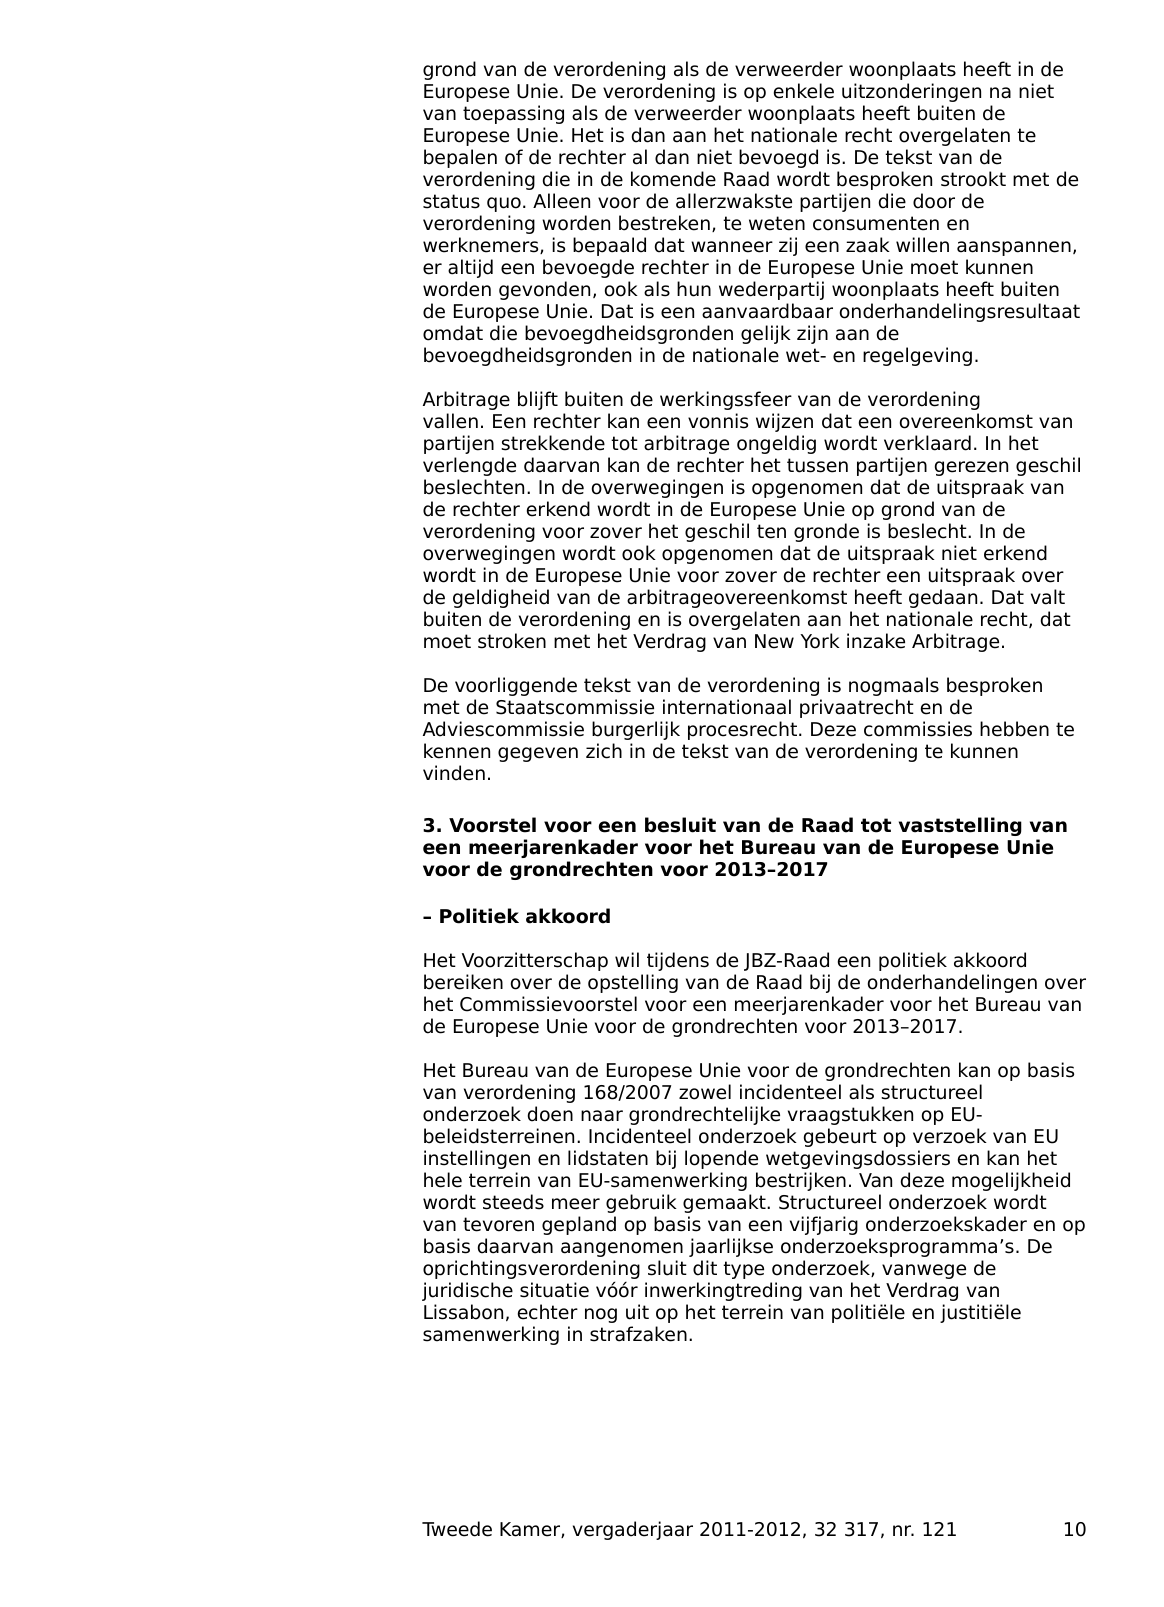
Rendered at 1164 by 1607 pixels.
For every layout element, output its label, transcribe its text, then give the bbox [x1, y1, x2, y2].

text Het Voorzitterschap wil tijdens de JBZ-Raad een politiek akkoord bereiken over de opstelling van de Raad bij de onderhandelingen over het Commissievoorstel voor een meerjarenkader voor het Bureau van de Europese Unie voor de grondrechten voor 2013–2017. [422, 950, 1087, 1038]
subtitle 3. Voorstel voor een besluit van de Raad tot vaststelling van een meerjarenkader voor het Bureau van de Europese Unie voor de grondrechten voor 2013–2017 [422, 815, 1087, 881]
text Arbitrage blijft buiten de werkingssfeer van de verordening vallen. Een rechter kan een vonnis wijzen dat een overeenkomst van partijen strekkende tot arbitrage ongeldig wordt verklaard. In het verlengde daarvan kan de rechter het tussen partijen gerezen geschil beslechten. In de overwegingen is opgenomen dat de uitspraak van de rechter erkend wordt in de Europese Unie op grond van de verordening voor zover het geschil ten gronde is beslecht. In de overwegingen wordt ook opgenomen dat de uitspraak niet erkend wordt in de Europese Unie voor zover de rechter een uitspraak over de geldigheid van de arbitrageovereenkomst heeft gedaan. Dat valt buiten de verordening en is overgelaten aan het nationale recht, dat moet stroken met het Verdrag van New York inzake Arbitrage. [422, 389, 1087, 653]
text De voorliggende tekst van de verordening is nogmaals besproken met de Staatscommissie internationaal privaatrecht en de Adviescommissie burgerlijk procesrecht. Deze commissies hebben te kennen gegeven zich in de tekst van de verordening te kunnen vinden. [422, 675, 1087, 785]
text Het Bureau van de Europese Unie voor de grondrechten kan op basis van verordening 168/2007 zowel incidenteel als structureel onderzoek doen naar grondrechtelijke vraagstukken op EU-beleidsterreinen. Incidenteel onderzoek gebeurt op verzoek van EU instellingen en lidstaten bij lopende wetgevingsdossiers en kan het hele terrein van EU-samenwerking bestrijken. Van deze mogelijkheid wordt steeds meer gebruik gemaakt. Structureel onderzoek wordt van tevoren gepland op basis van een vijfjarig onderzoekskader en op basis daarvan aangenomen jaarlijkse onderzoeksprogramma’s. De oprichtingsverordening sluit dit type onderzoek, vanwege de juridische situatie vóór inwerkingtreding van het Verdrag van Lissabon, echter nog uit op het terrein van politiële en justitiële samenwerking in strafzaken. [422, 1060, 1087, 1346]
text grond van de verordening als de verweerder woonplaats heeft in de Europese Unie. De verordening is op enkele uitzonderingen na niet van toepassing als de verweerder woonplaats heeft buiten de Europese Unie. Het is dan aan het nationale recht overgelaten te bepalen of de rechter al dan niet bevoegd is. De tekst van de verordening die in de komende Raad wordt besproken strookt met de status quo. Alleen voor de allerzwakste partijen die door de verordening worden bestreken, te weten consumenten en werknemers, is bepaald dat wanneer zij een zaak willen aanspannen, er altijd een bevoegde rechter in de Europese Unie moet kunnen worden gevonden, ook als hun wederpartij woonplaats heeft buiten de Europese Unie. Dat is een aanvaardbaar onderhandelingsresultaat omdat die bevoegdheidsgronden gelijk zijn aan de bevoegdheidsgronden in de nationale wet- en regelgeving. [422, 59, 1087, 367]
subtitle – Politiek akkoord [422, 906, 1087, 928]
